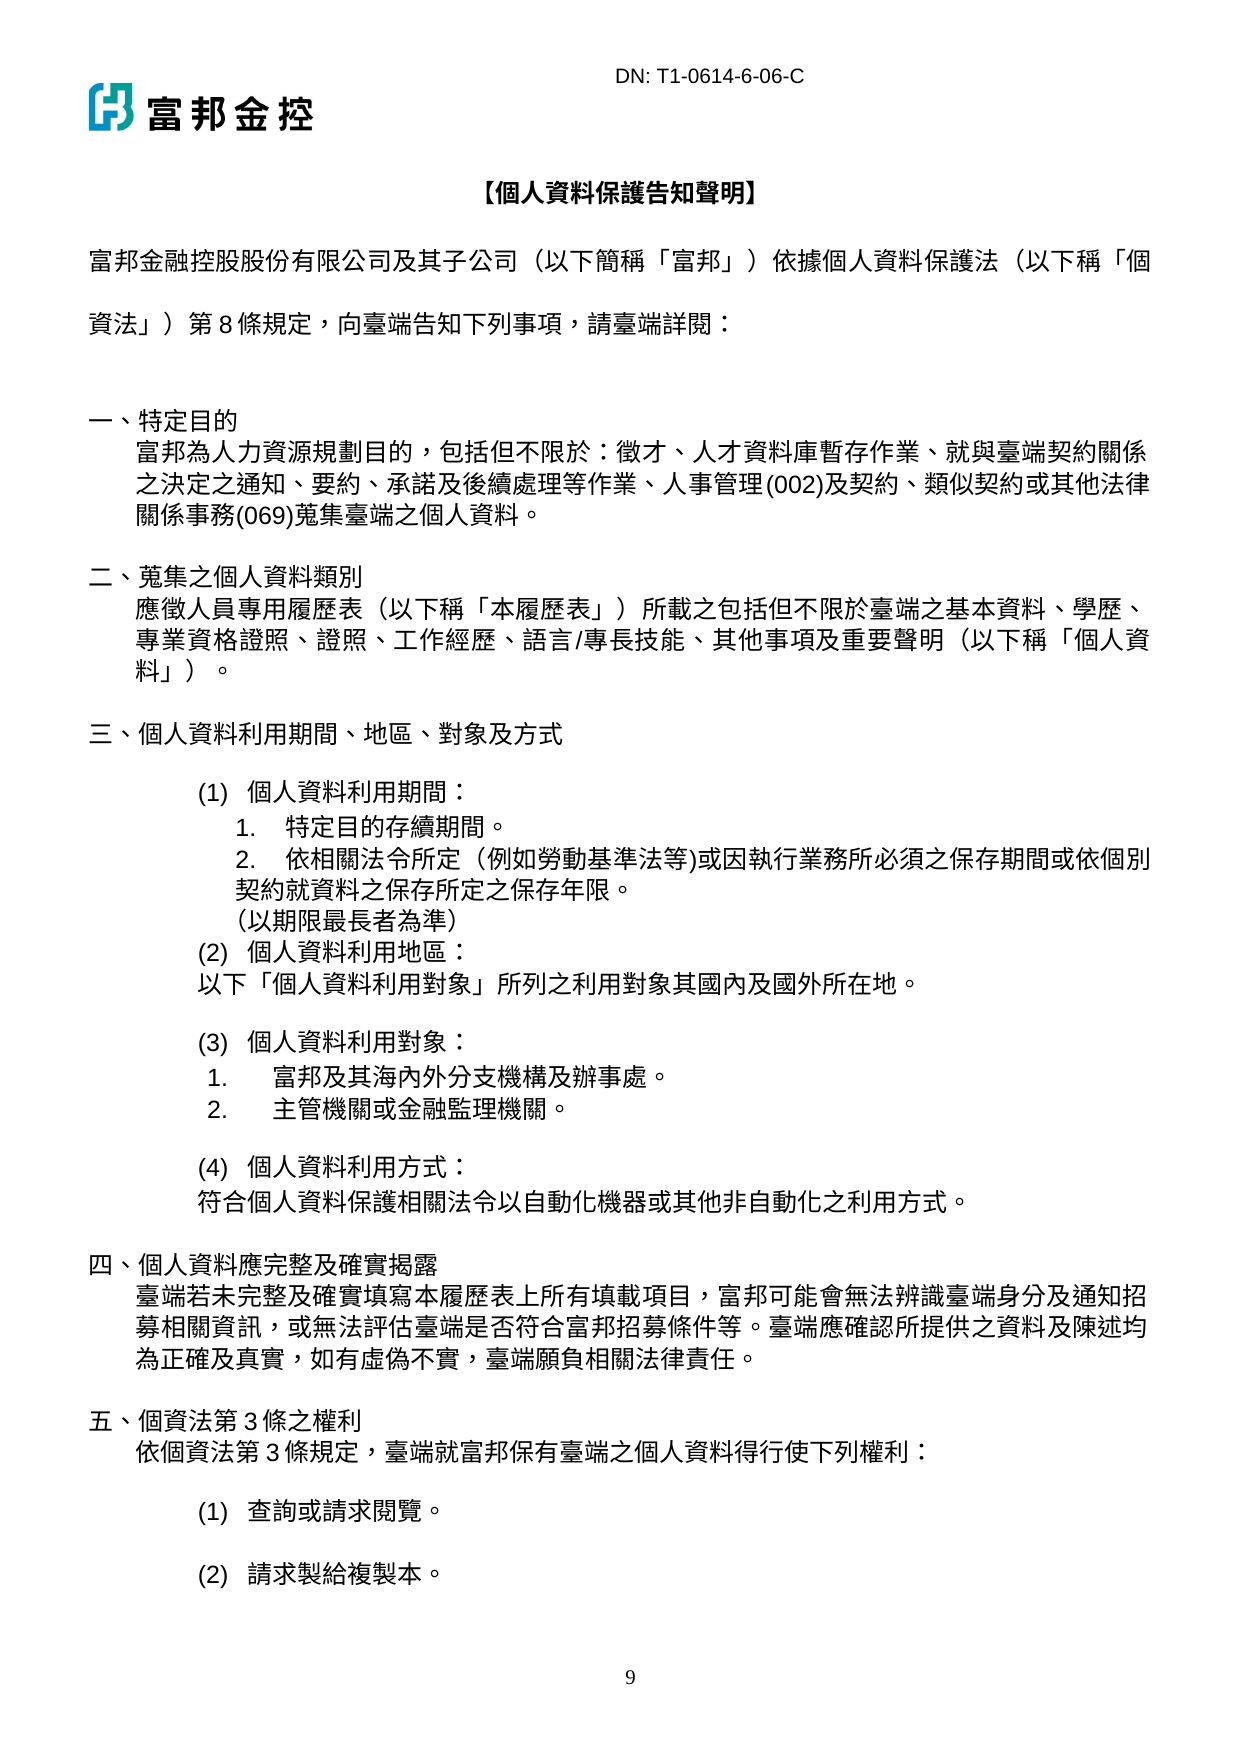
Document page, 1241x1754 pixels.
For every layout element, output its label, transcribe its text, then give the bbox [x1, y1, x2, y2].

text 四、個人資料應完整及確實揭露 [89, 1249, 1152, 1281]
list 個人資料利用期間： [198, 749, 1152, 812]
list 個人資料利用對象： [198, 999, 1152, 1062]
list 個人資料利用方式： [198, 1124, 1152, 1187]
text 三、個人資料利用期間、地區、對象及方式 [89, 718, 1152, 749]
text 一、特定目的 [89, 406, 1152, 437]
list 請求製給複製本。 [198, 1531, 1152, 1593]
text 以下「個人資料利用對象」所列之利用對象其國內及國外所在地。 [198, 968, 1152, 999]
text 【個人資料保護告知聲明】 [89, 150, 1152, 213]
list 依相關法令所定（例如勞動基準法等)或因執行業務所必須之保存期間或依個別契約就資料之保存所定之保存年限。 [235, 843, 1152, 906]
text 富邦為人力資源規劃目的，包括但不限於：徵才、人才資料庫暫存作業、就與臺端契約關係之決定之通知、要約、承諾及後續處理等作業、人事管理(002)及契約、類似契約或其他法律關係事務(069)蒐集臺端之個人資料。 [136, 437, 1152, 531]
text 富邦金融控股股份有限公司及其子公司（以下簡稱「富邦」）依據個人資料保護法（以下稱「個資法」）第8條規定，向臺端告知下列事項，請臺端詳閱： [89, 218, 1152, 343]
text 符合個人資料保護相關法令以自動化機器或其他非自動化之利用方式。 [136, 1187, 1152, 1218]
text （以期限最長者為準） [198, 906, 1152, 937]
text 二、蒐集之個人資料類別 [89, 562, 1152, 593]
text 五、個資法第3條之權利 [89, 1406, 1152, 1437]
text 依個資法第3條規定，臺端就富邦保有臺端之個人資料得行使下列權利： [136, 1437, 1152, 1468]
list 主管機關或金融監理機關。 [207, 1093, 1152, 1124]
text 臺端若未完整及確實填寫本履歷表上所有填載項目，富邦可能會無法辨識臺端身分及通知招募相關資訊，或無法評估臺端是否符合富邦招募條件等。臺端應確認所提供之資料及陳述均為正確及真實，如有虛偽不實，臺端願負相關法律責任。 [136, 1281, 1152, 1374]
list 特定目的存續期間。 [235, 812, 1152, 843]
list 富邦及其海內外分支機構及辦事處。 [207, 1062, 1152, 1093]
list 個人資料利用地區： [198, 937, 1152, 968]
list 查詢或請求閱覽。 [198, 1468, 1152, 1531]
text 應徵人員專用履歷表（以下稱「本履歷表」）所載之包括但不限於臺端之基本資料、學歷、專業資格證照、證照、工作經歷、語言/專長技能、其他事項及重要聲明（以下稱「個人資料」）。 [136, 593, 1152, 687]
